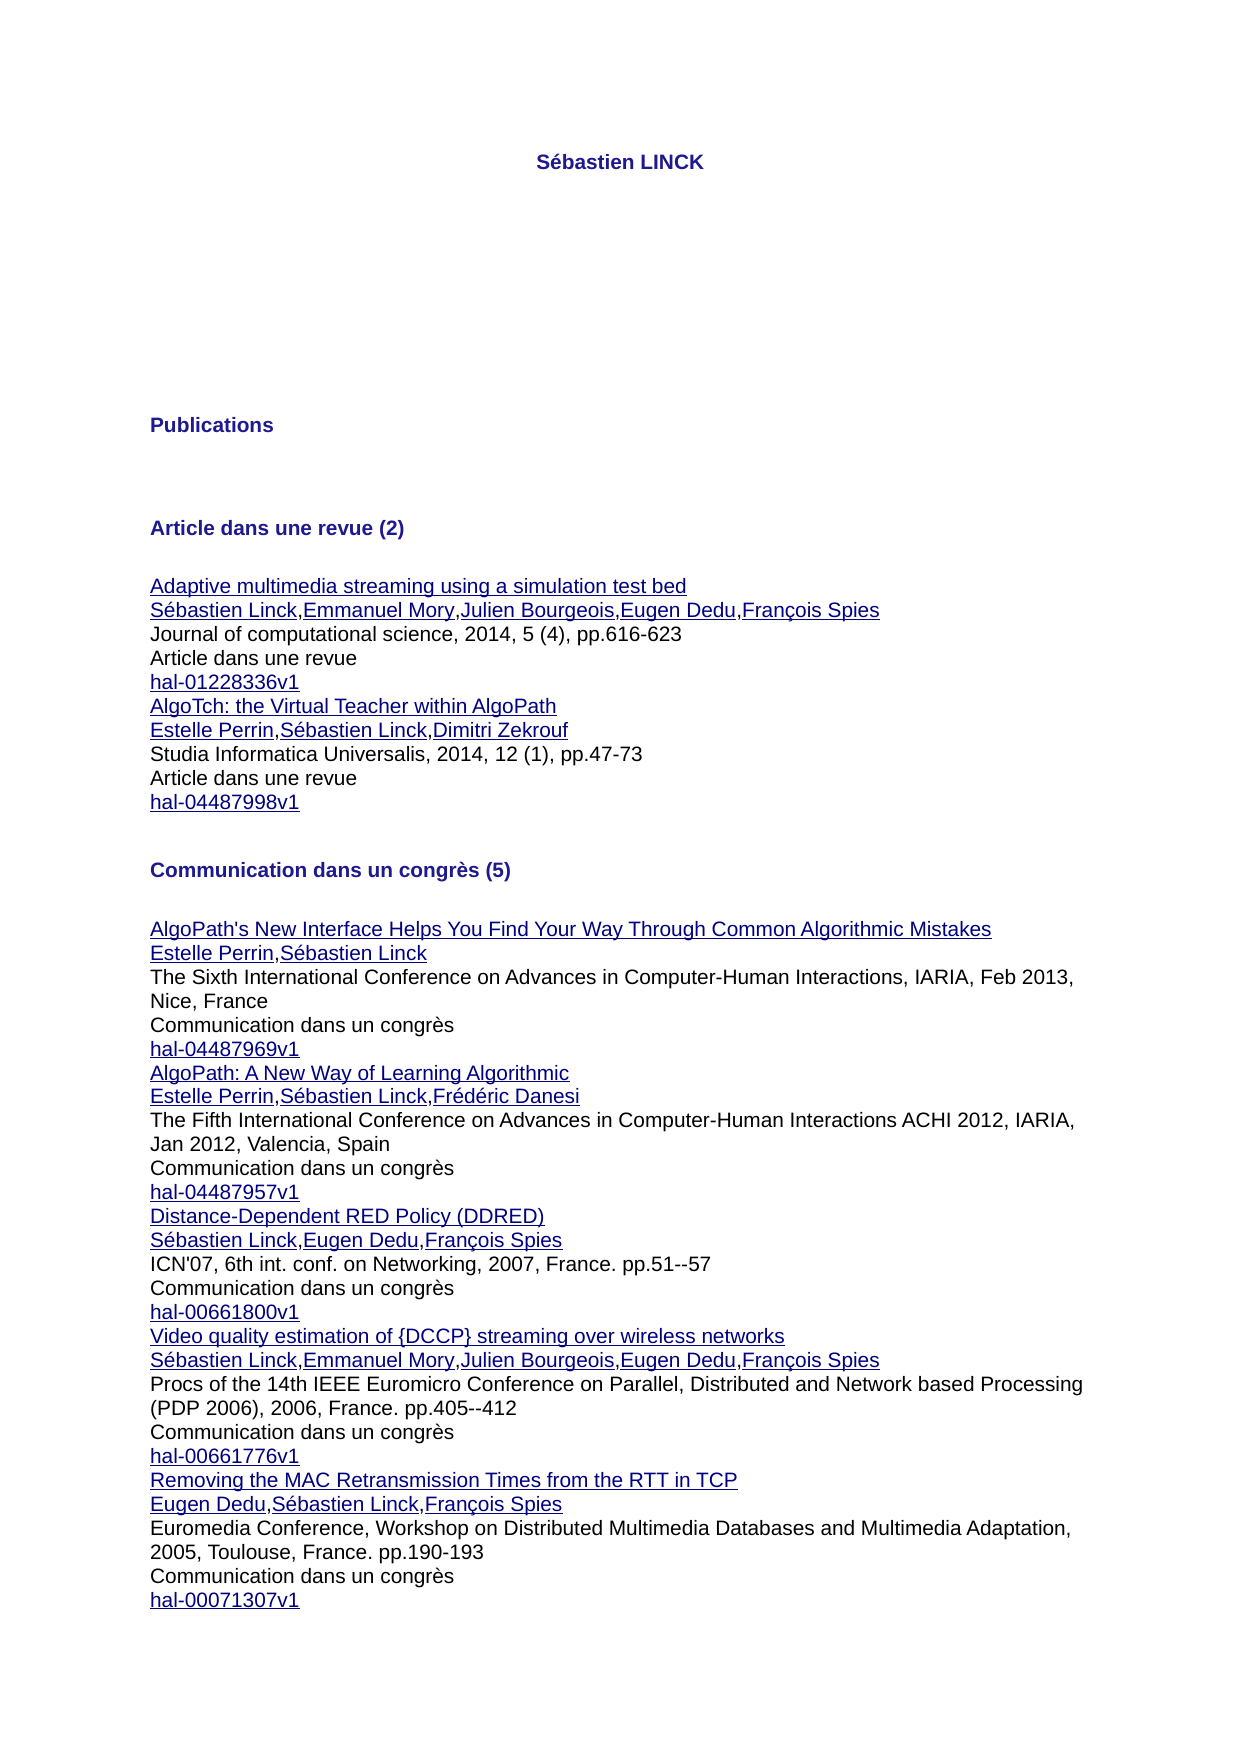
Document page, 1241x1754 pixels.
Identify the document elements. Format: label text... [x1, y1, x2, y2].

table_cell Video quality estimation of {DCCP} streaming over wireless networks Sébastien Linck,Emmanuel Mory,Julien Bourgeois,Eugen Dedu,François Spies Procs of the 14th IEEE Euromicro Conference on Parallel, Distributed and Network based Processing (PDP 2006), 2006, France. pp.405--412 Communication dans un congrès hal-00661776v1 [150, 1324, 1090, 1468]
table_header AlgoPath's New Interface Helps You Find Your Way Through Common Algorithmic Mistakes Estelle Perrin,Sébastien Linck The Sixth International Conference on Advances in Computer-Human Interactions, IARIA, Feb 2013, Nice, France Communication dans un congrès hal-04487969v1 [150, 917, 1090, 1060]
subtitle Communication dans un congrès (5) [150, 858, 1090, 882]
table_cell Removing the MAC Retransmission Times from the RTT in TCP Eugen Dedu,Sébastien Linck,François Spies Euromedia Conference, Workshop on Distributed Multimedia Databases and Multimedia Adaptation, 2005, Toulouse, France. pp.190-193 Communication dans un congrès hal-00071307v1 [150, 1468, 1090, 1611]
subtitle Publications [150, 412, 1090, 436]
table_header Adaptive multimedia streaming using a simulation test bed Sébastien Linck,Emmanuel Mory,Julien Bourgeois,Eugen Dedu,François Spies Journal of computational science, 2014, 5 (4), pp.616-623 Article dans une revue hal-01228336v1 [150, 574, 1090, 694]
subtitle Article dans une revue (2) [150, 516, 1090, 539]
table_cell AlgoPath: A New Way of Learning Algorithmic Estelle Perrin,Sébastien Linck,Frédéric Danesi The Fifth International Conference on Advances in Computer-Human Interactions ACHI 2012, IARIA, Jan 2012, Valencia, Spain Communication dans un congrès hal-04487957v1 [150, 1060, 1090, 1204]
table_cell Distance-Dependent RED Policy (DDRED) Sébastien Linck,Eugen Dedu,François Spies ICN'07, 6th int. conf. on Networking, 2007, France. pp.51--57 Communication dans un congrès hal-00661800v1 [150, 1204, 1090, 1324]
table_cell AlgoTch: the Virtual Teacher within AlgoPath Estelle Perrin,Sébastien Linck,Dimitri Zekrouf Studia Informatica Universalis, 2014, 12 (1), pp.47-73 Article dans une revue hal-04487998v1 [150, 694, 1090, 813]
subtitle Sébastien LINCK [150, 150, 1090, 174]
